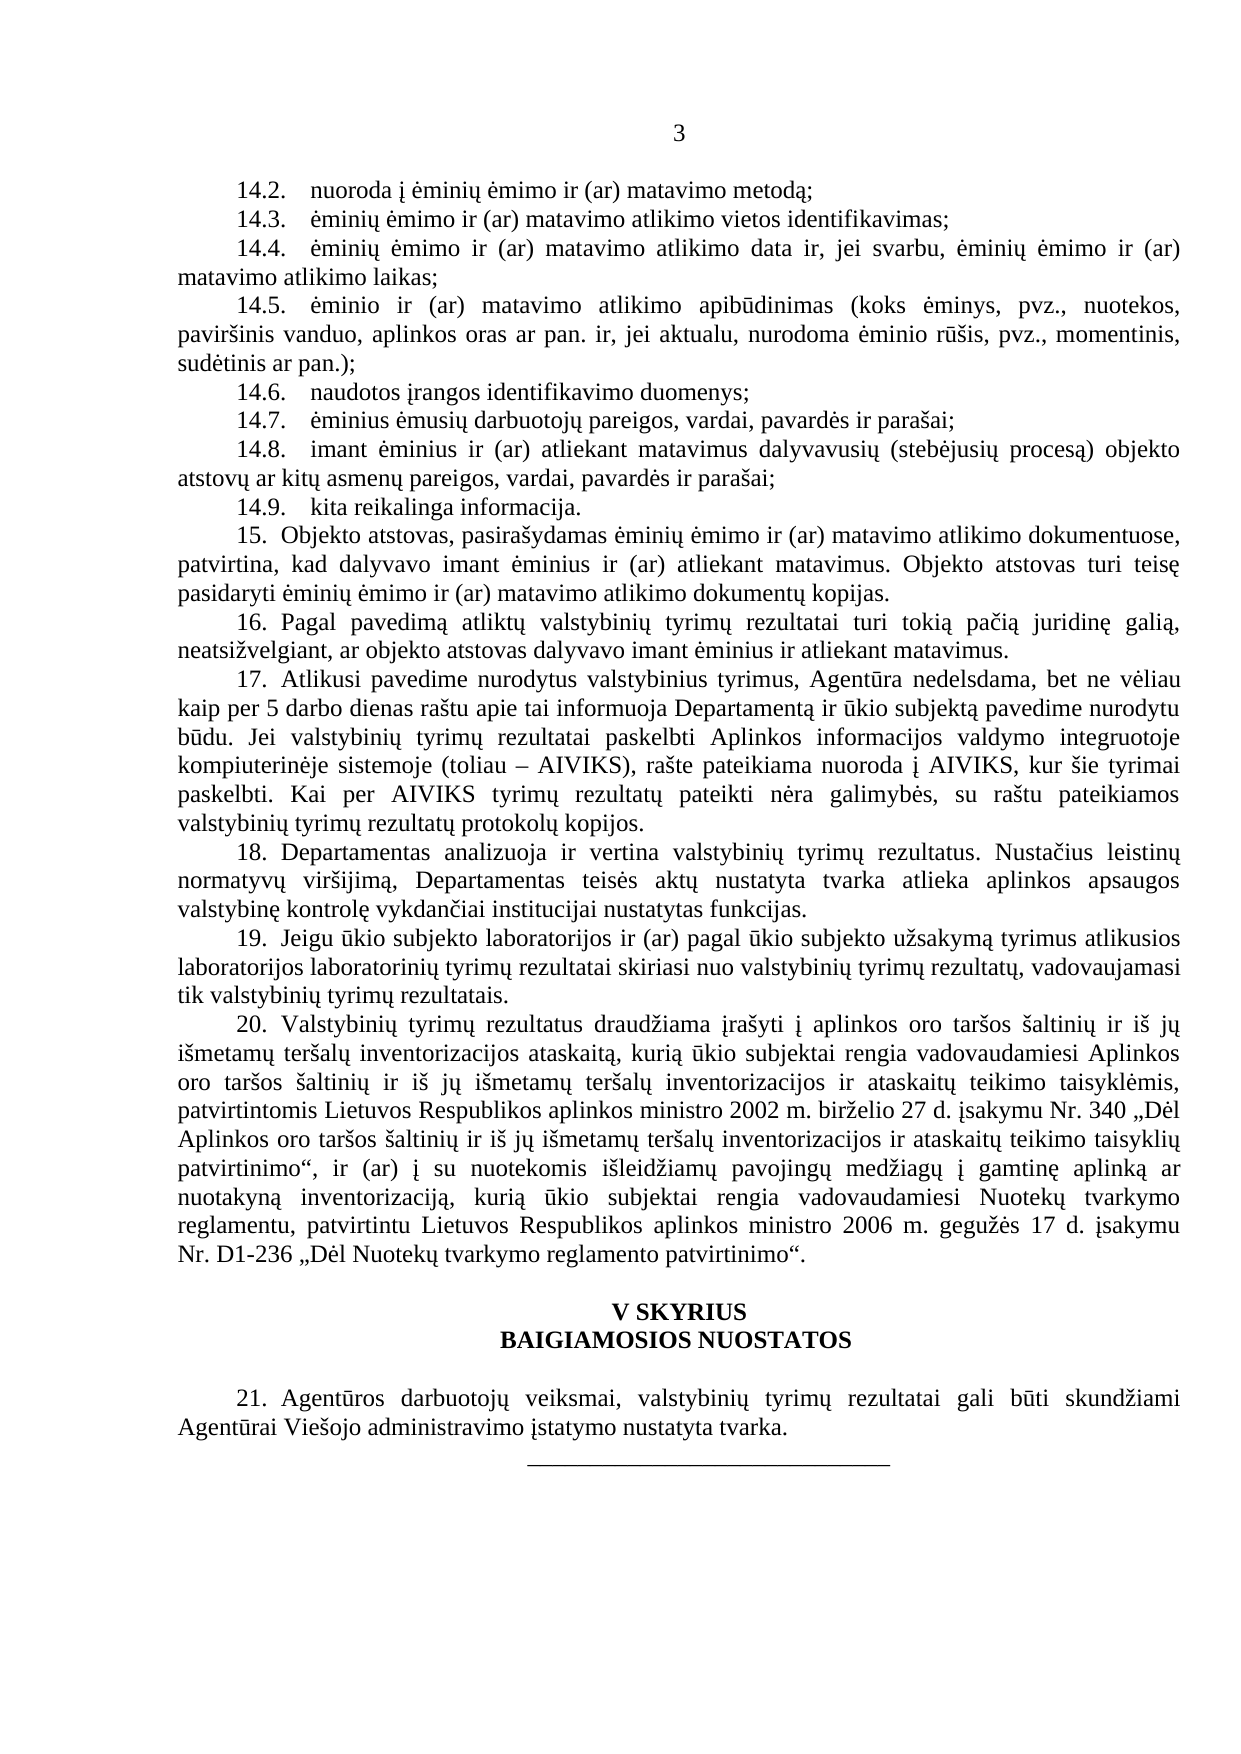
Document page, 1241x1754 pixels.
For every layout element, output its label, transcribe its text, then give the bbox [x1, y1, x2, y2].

text 14.5. ėminio ir (ar) matavimo atlikimo apibūdinimas (koks ėminys, pvz., nuotekos, paviršinis vanduo, aplinkos oras ar pan. ir, jei aktualu, nurodoma ėminio rūšis, pvz., momentinis, sudėtinis ar pan.); [177, 291, 1181, 377]
text 14.7. ėminius ėmusių darbuotojų pareigos, vardai, pavardės ir parašai; [177, 406, 1181, 434]
text 15. Objekto atstovas, pasirašydamas ėminių ėmimo ir (ar) matavimo atlikimo dokumentuose, patvirtina, kad dalyvavo imant ėminius ir (ar) atliekant matavimus. Objekto atstovas turi teisę pasidaryti ėminių ėmimo ir (ar) matavimo atlikimo dokumentų kopijas. [177, 521, 1181, 607]
text V SKYRIUS [177, 1297, 1181, 1326]
text 14.2. nuoroda į ėminių ėmimo ir (ar) matavimo metodą; [177, 176, 1181, 204]
text 21. Agentūros darbuotojų veiksmai, valstybinių tyrimų rezultatai gali būti skundžiami Agentūrai Viešojo administravimo įstatymo nustatyta tvarka. [177, 1383, 1181, 1441]
text 17. Atlikusi pavedime nurodytus valstybinius tyrimus, Agentūra nedelsdama, bet ne vėliau kaip per 5 darbo dienas raštu apie tai informuoja Departamentą ir ūkio subjektą pavedime nurodytu būdu. Jei valstybinių tyrimų rezultatai paskelbti Aplinkos informacijos valdymo integruotoje kompiuterinėje sistemoje (toliau – AIVIKS), rašte pateikiama nuoroda į AIVIKS, kur šie tyrimai paskelbti. Kai per AIVIKS tyrimų rezultatų pateikti nėra galimybės, su raštu pateikiamos valstybinių tyrimų rezultatų protokolų kopijos. [177, 664, 1181, 837]
text 14.6. naudotos įrangos identifikavimo duomenys; [177, 377, 1181, 406]
text 16. Pagal pavedimą atliktų valstybinių tyrimų rezultatai turi tokią pačią juridinę galią, neatsižvelgiant, ar objekto atstovas dalyvavo imant ėminius ir atliekant matavimus. [177, 607, 1181, 664]
text BAIGIAMOSIOS NUOSTATOS [177, 1326, 1181, 1354]
text 18. Departamentas analizuoja ir vertina valstybinių tyrimų rezultatus. Nustačius leistinų normatyvų viršijimą, Departamentas teisės aktų nustatyta tvarka atlieka aplinkos apsaugos valstybinę kontrolę vykdančiai institucijai nustatytas funkcijas. [177, 837, 1181, 923]
text 14.8. imant ėminius ir (ar) atliekant matavimus dalyvavusių (stebėjusių procesą) objekto atstovų ar kitų asmenų pareigos, vardai, pavardės ir parašai; [177, 434, 1181, 492]
text 14.4. ėminių ėmimo ir (ar) matavimo atlikimo data ir, jei svarbu, ėminių ėmimo ir (ar) matavimo atlikimo laikas; [177, 233, 1181, 291]
text 20. Valstybinių tyrimų rezultatus draudžiama įrašyti į aplinkos oro taršos šaltinių ir iš jų išmetamų teršalų inventorizacijos ataskaitą, kurią ūkio subjektai rengia vadovaudamiesi Aplinkos oro taršos šaltinių ir iš jų išmetamų teršalų inventorizacijos ir ataskaitų teikimo taisyklėmis, patvirtintomis Lietuvos Respublikos aplinkos ministro 2002 m. birželio 27 d. įsakymu Nr. 340 „Dėl Aplinkos oro taršos šaltinių ir iš jų išmetamų teršalų inventorizacijos ir ataskaitų teikimo taisyklių patvirtinimo“, ir (ar) į su nuotekomis išleidžiamų pavojingų medžiagų į gamtinę aplinką ar nuotakyną inventorizaciją, kurią ūkio subjektai rengia vadovaudamiesi Nuotekų tvarkymo reglamentu, patvirtintu Lietuvos Respublikos aplinkos ministro 2006 m. gegužės 17 d. įsakymu Nr. D1-236 „Dėl Nuotekų tvarkymo reglamento patvirtinimo“. [177, 1009, 1181, 1268]
text 19. Jeigu ūkio subjekto laboratorijos ir (ar) pagal ūkio subjekto užsakymą tyrimus atlikusios laboratorijos laboratorinių tyrimų rezultatai skiriasi nuo valstybinių tyrimų rezultatų, vadovaujamasi tik valstybinių tyrimų rezultatais. [177, 923, 1181, 1009]
text _____________________________ [236, 1441, 1181, 1469]
text 14.3. ėminių ėmimo ir (ar) matavimo atlikimo vietos identifikavimas; [177, 204, 1181, 233]
text 14.9. kita reikalinga informacija. [177, 492, 1181, 521]
